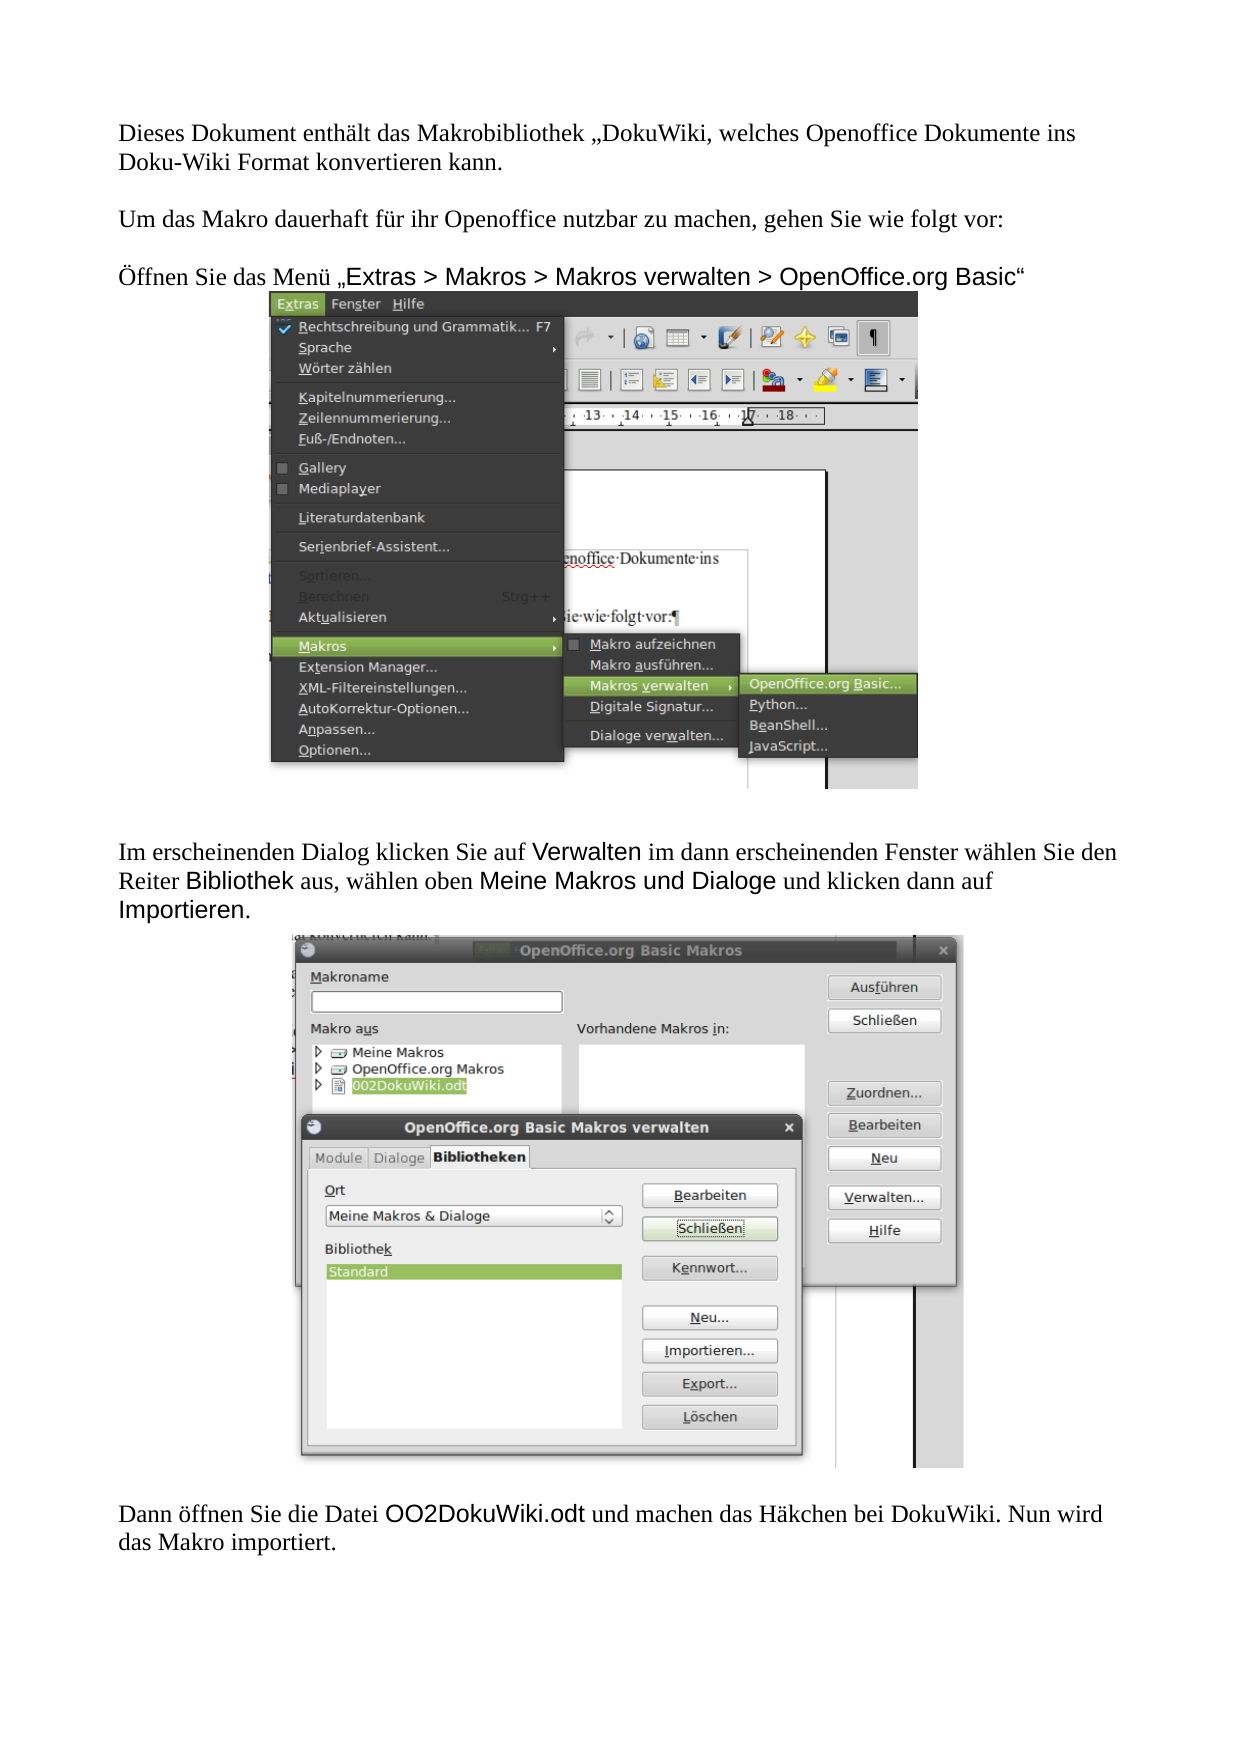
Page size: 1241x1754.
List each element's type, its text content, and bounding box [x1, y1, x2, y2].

text Dieses Dokument enthält das Makrobibliothek „DokuWiki, welches Openoffice Dokumente ins Doku-Wiki Format konvertieren kann. [118, 118, 1122, 176]
picture [292, 935, 964, 1468]
text Öffnen Sie das Menü „Extras > Makros > Makros verwalten > OpenOffice.org Basic“ [118, 262, 1122, 291]
text Um das Makro dauerhaft für ihr Openoffice nutzbar zu machen, gehen Sie wie folgt vor: [118, 204, 1122, 233]
text Dann öffnen Sie die Datei OO2DokuWiki.odt und machen das Häkchen bei DokuWiki. Nun wird das Makro importiert. [118, 1498, 1122, 1556]
text Im erscheinenden Dialog klicken Sie auf Verwalten im dann erscheinenden Fenster wählen Sie den Reiter Bibliothek aus, wählen oben Meine Makros und Dialoge und klicken dann auf Importieren. [118, 837, 1122, 923]
picture [268, 291, 918, 789]
